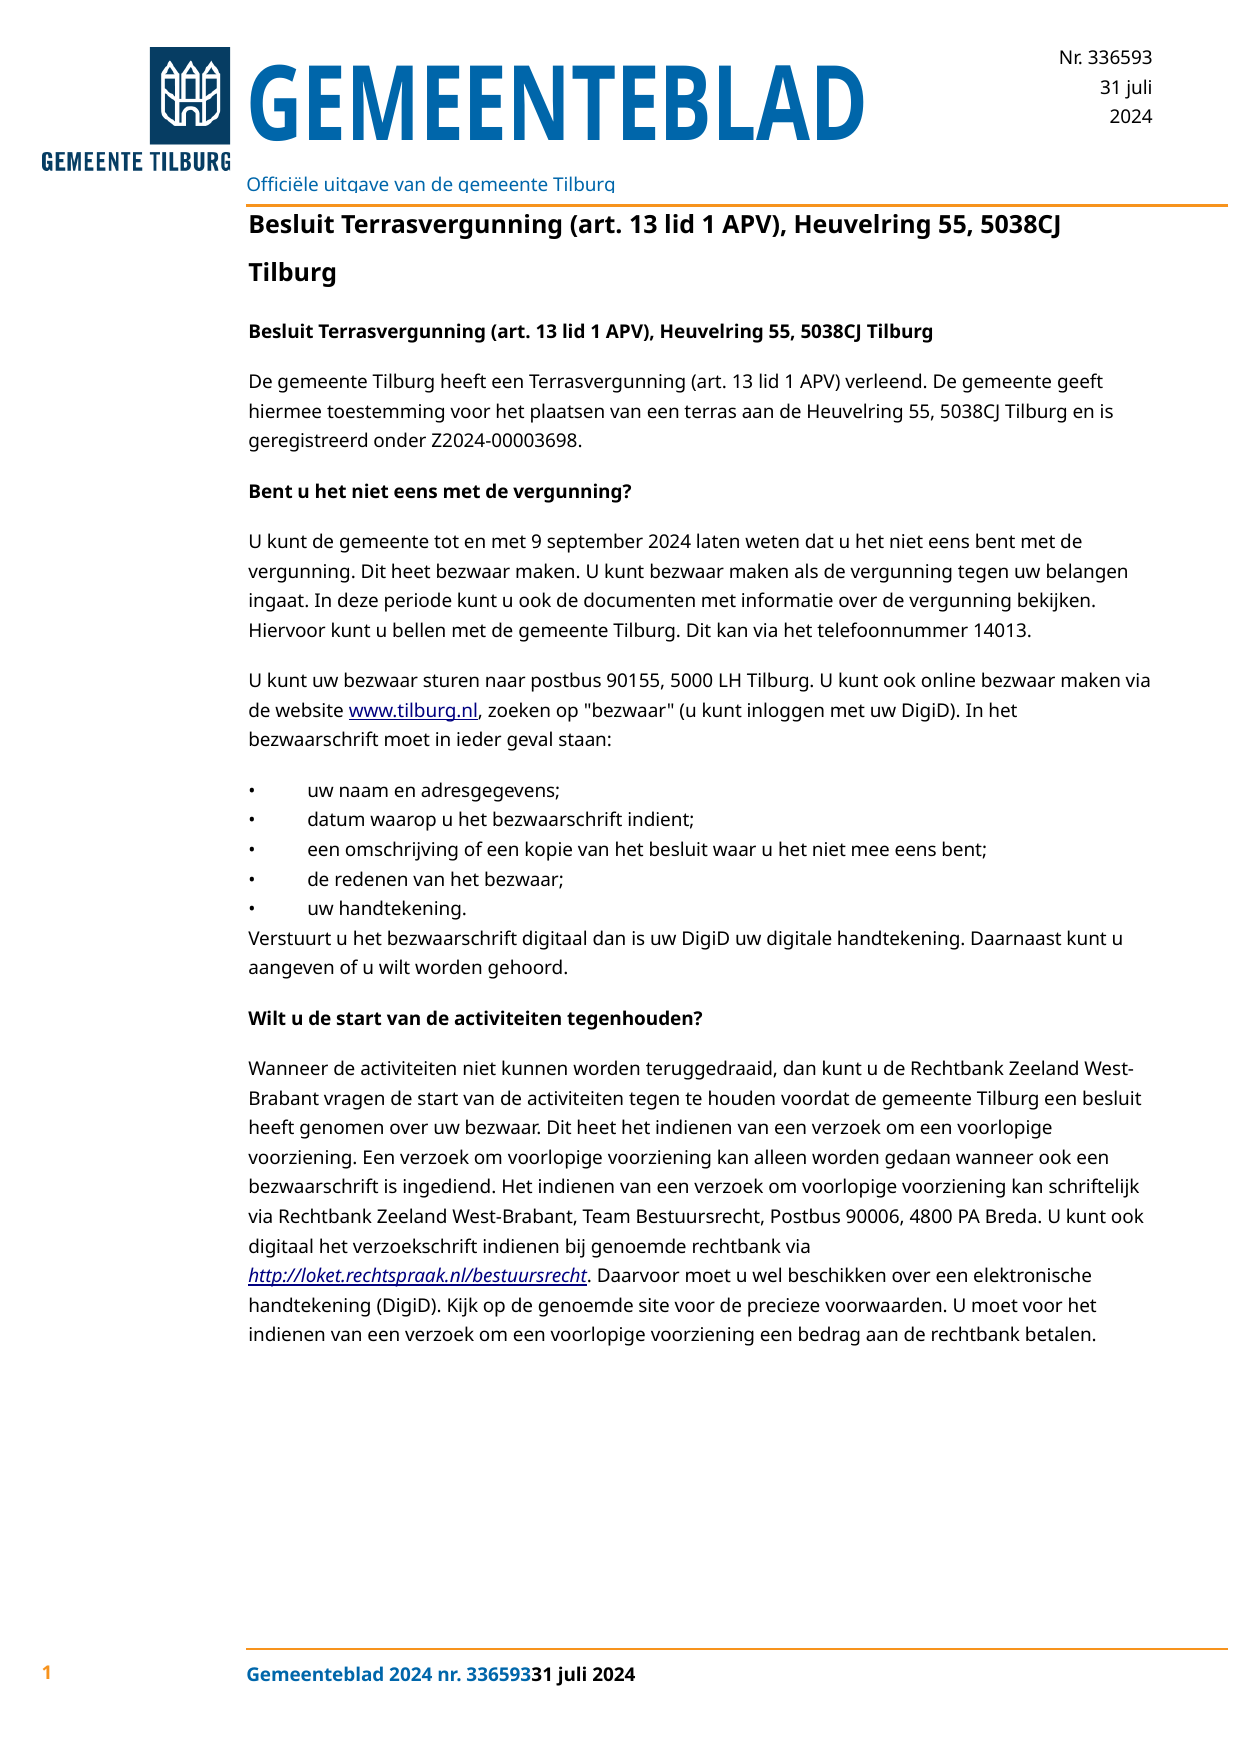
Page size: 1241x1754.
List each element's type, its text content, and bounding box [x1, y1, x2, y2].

text U kunt de gemeente tot en met 9 september 2024 laten weten dat u het niet eens bent met de vergunning. Dit heet bezwaar maken. U kunt bezwaar maken als de vergunning tegen uw belangen ingaat. In deze periode kunt u ook de documenten met informatie over de vergunning bekijken. Hiervoor kunt u bellen met de gemeente Tilburg. Dit kan via het telefoonnummer 14013. [248, 528, 1152, 643]
picture [41, 47, 231, 172]
text Wilt u de start van de activiteiten tegenhouden? [248, 1005, 1152, 1031]
list een omschrijving of een kopie van het besluit waar u het niet mee eens bent; [248, 836, 1152, 862]
list de redenen van het bezwaar; [248, 866, 1152, 892]
text Besluit Terrasvergunning (art. 13 lid 1 APV), Heuvelring 55, 5038CJ Tilburg [248, 207, 1152, 288]
text Besluit Terrasvergunning (art. 13 lid 1 APV), Heuvelring 55, 5038CJ Tilburg [248, 318, 1152, 344]
text Bent u het niet eens met de vergunning? [248, 478, 1152, 504]
text Wanneer de activiteiten niet kunnen worden teruggedraaid, dan kunt u de Rechtbank Zeeland West-Brabant vragen de start van de activiteiten tegen te houden voordat de gemeente Tilburg een besluit heeft genomen over uw bezwaar. Dit heet het indienen van een verzoek om een voorlopige voorziening. Een verzoek om voorlopige voorziening kan alleen worden gedaan wanneer ook een bezwaarschrift is ingediend. Het indienen van een verzoek om voorlopige voorziening kan schriftelijk via Rechtbank Zeeland West-Brabant, Team Bestuursrecht, Postbus 90006, 4800 PA Breda. U kunt ook digitaal het verzoekschrift indienen bij genoemde rechtbank via http://loket.rechtspraak.nl/bestuursrecht. Daarvoor moet u wel beschikken over een elektronische handtekening (DigiD). Kijk op de genoemde site voor de precieze voorwaarden. U moet voor het indienen van een verzoek om een voorlopige voorziening een bedrag aan de rechtbank betalen. [248, 1055, 1152, 1347]
list uw naam en adresgegevens; [248, 777, 1152, 803]
text U kunt uw bezwaar sturen naar postbus 90155, 5000 LH Tilburg. U kunt ook online bezwaar maken via de website www.tilburg.nl, zoeken op "bezwaar" (u kunt inloggen met uw DigiD). In het bezwaarschrift moet in ieder geval staan: [248, 667, 1152, 752]
text De gemeente Tilburg heeft een Terrasvergunning (art. 13 lid 1 APV) verleend. De gemeente geeft hiermee toestemming voor het plaatsen van een terras aan de Heuvelring 55, 5038CJ Tilburg en is geregistreerd onder Z2024-00003698. [248, 368, 1152, 453]
list uw handtekening. [248, 895, 1152, 921]
list datum waarop u het bezwaarschrift indient; [248, 807, 1152, 832]
text Verstuurt u het bezwaarschrift digitaal dan is uw DigiD uw digitale handtekening. Daarnaast kunt u aangeven of u wilt worden gehoord. [248, 925, 1152, 980]
